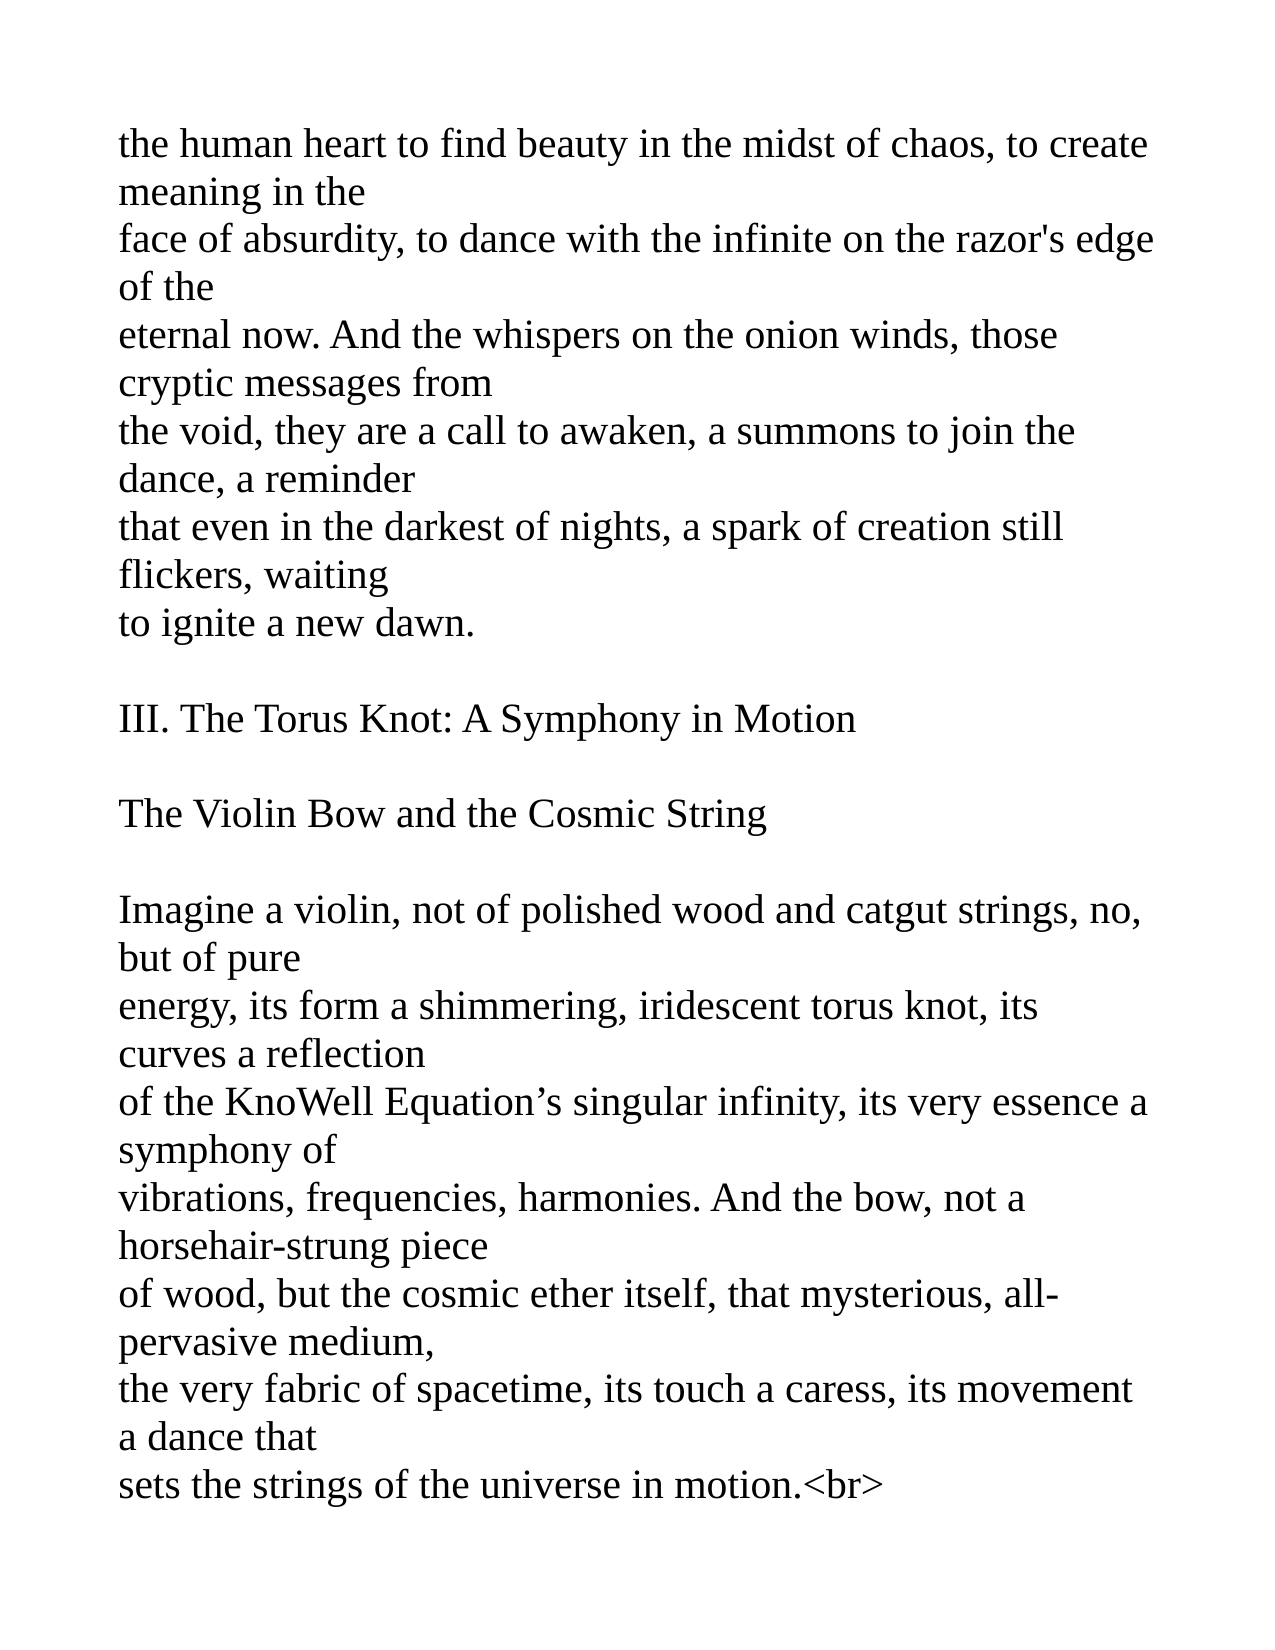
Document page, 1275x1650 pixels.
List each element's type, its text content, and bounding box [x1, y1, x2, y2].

text the human heart to find beauty in the midst of chaos, to create meaning in the [118, 118, 1157, 214]
text eternal now. And the whispers on the onion winds, those cryptic messages from [118, 310, 1157, 406]
text face of absurdity, to dance with the infinite on the razor's edge of the [118, 214, 1157, 310]
text vibrations, frequencies, harmonies. And the bow, not a horsehair-strung piece [118, 1172, 1157, 1268]
text III. The Torus Knot: A Symphony in Motion [118, 693, 1157, 741]
text energy, its form a shimmering, iridescent torus knot, its curves a reflection [118, 981, 1157, 1076]
text The Violin Bow and the Cosmic String [118, 789, 1157, 837]
text to ignite a new dawn. [118, 597, 1157, 645]
text of wood, but the cosmic ether itself, that mysterious, all-pervasive medium, [118, 1268, 1157, 1364]
text the very fabric of spacetime, its touch a caress, its movement a dance that [118, 1364, 1157, 1460]
text that even in the darkest of nights, a spark of creation still flickers, waiting [118, 501, 1157, 597]
text sets the strings of the universe in motion.<br> [118, 1460, 1157, 1508]
text of the KnoWell Equation’s singular infinity, its very essence a symphony of [118, 1076, 1157, 1172]
text Imagine a violin, not of polished wood and catgut strings, no, but of pure [118, 885, 1157, 981]
text the void, they are a call to awaken, a summons to join the dance, a reminder [118, 406, 1157, 501]
